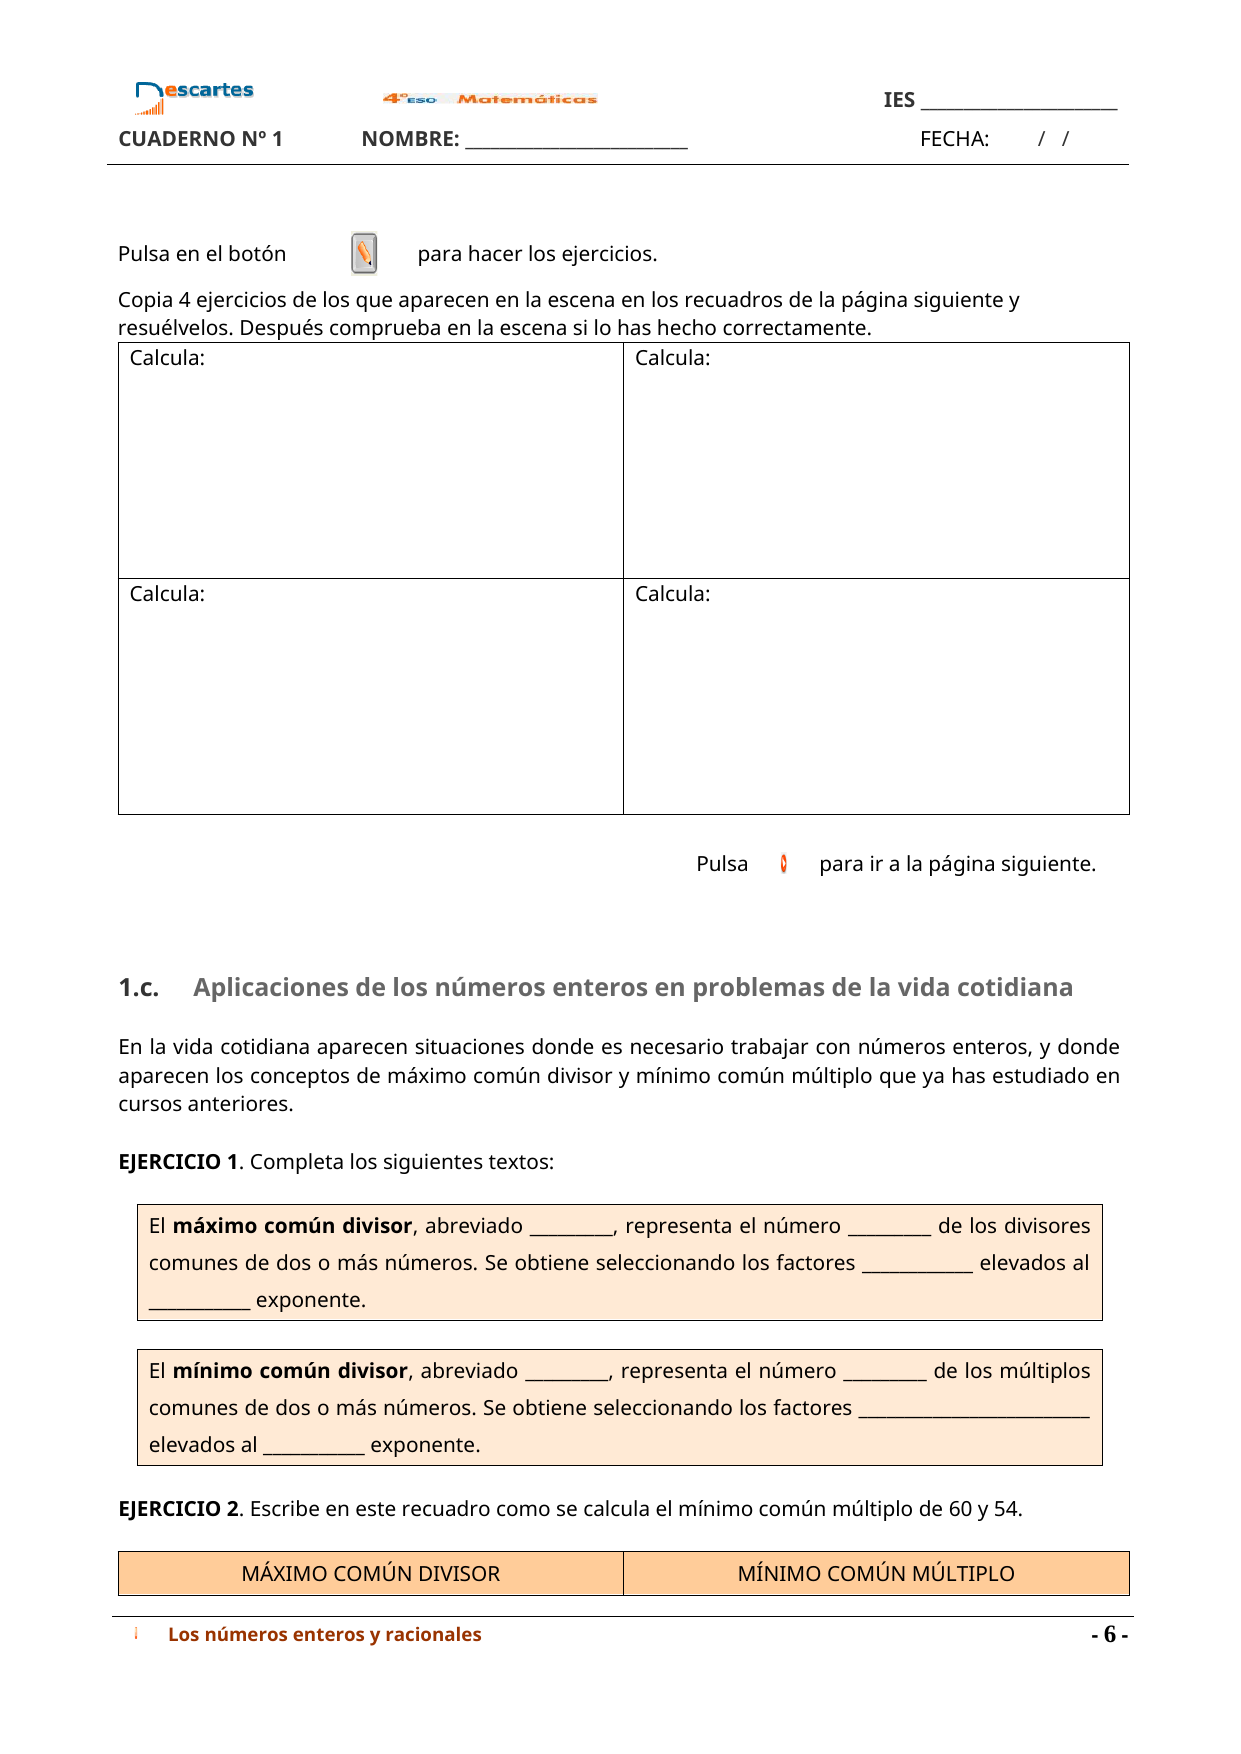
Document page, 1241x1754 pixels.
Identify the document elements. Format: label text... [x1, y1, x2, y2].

table_cell Calcula: [119, 343, 623, 578]
table_header El máximo común divisor, abreviado _________, representa el número _________ de los divisores comunes de dos o más números. Se obtiene seleccionando los factores ____________ elevados al ___________ exponente. [138, 1205, 1102, 1319]
table_cell [106, 342, 118, 578]
picture [383, 93, 598, 105]
table_header para hacer los ejercicios. [406, 223, 1129, 285]
table_cell Calcula: [624, 579, 1129, 814]
table_cell [106, 578, 118, 814]
table_header Pulsa en el botón [106, 223, 323, 285]
table_cell [138, 1321, 1103, 1349]
table_header [756, 844, 812, 883]
table_header MÁXIMO COMÚN DIVISOR [119, 1552, 623, 1594]
table_header Pulsa [681, 844, 756, 883]
table_header [111, 844, 681, 883]
picture [351, 231, 378, 276]
picture [134, 1626, 138, 1639]
table_header MÍNIMO COMÚN MÚLTIPLO [624, 1552, 1129, 1594]
text EJERCICIO 1. Completa los siguientes textos: [118, 1147, 1122, 1175]
table_header para ir a la página siguiente. [812, 844, 1137, 883]
text En la vida cotidiana aparecen situaciones donde es necesario trabajar con números enteros, y donde aparecen los conceptos de máximo común divisor y mínimo común múltiplo que ya has estudiado en cursos anteriores. [118, 1032, 1122, 1118]
text EJERCICIO 2. Escribe en este recuadro como se calcula el mínimo común múltiplo de 60 y 54. [118, 1494, 1122, 1523]
table_cell Calcula: [119, 579, 623, 814]
table_cell Copia 4 ejercicios de los que aparecen en la escena en los recuadros de la página siguiente y resuélvelos. Después comprueba en la escena si lo has hecho correctamente. [106, 285, 1129, 342]
table_header [323, 223, 406, 285]
list Aplicaciones de los números enteros en problemas de la vida cotidiana [118, 969, 1122, 1003]
table_cell Calcula: [624, 343, 1129, 578]
picture [780, 852, 787, 874]
table_cell El mínimo común divisor, abreviado _________, representa el número _________ de los múltiplos comunes de dos o más números. Se obtiene seleccionando los factores _________________________ elevados al ___________ exponente. [138, 1350, 1102, 1465]
picture [134, 82, 257, 115]
